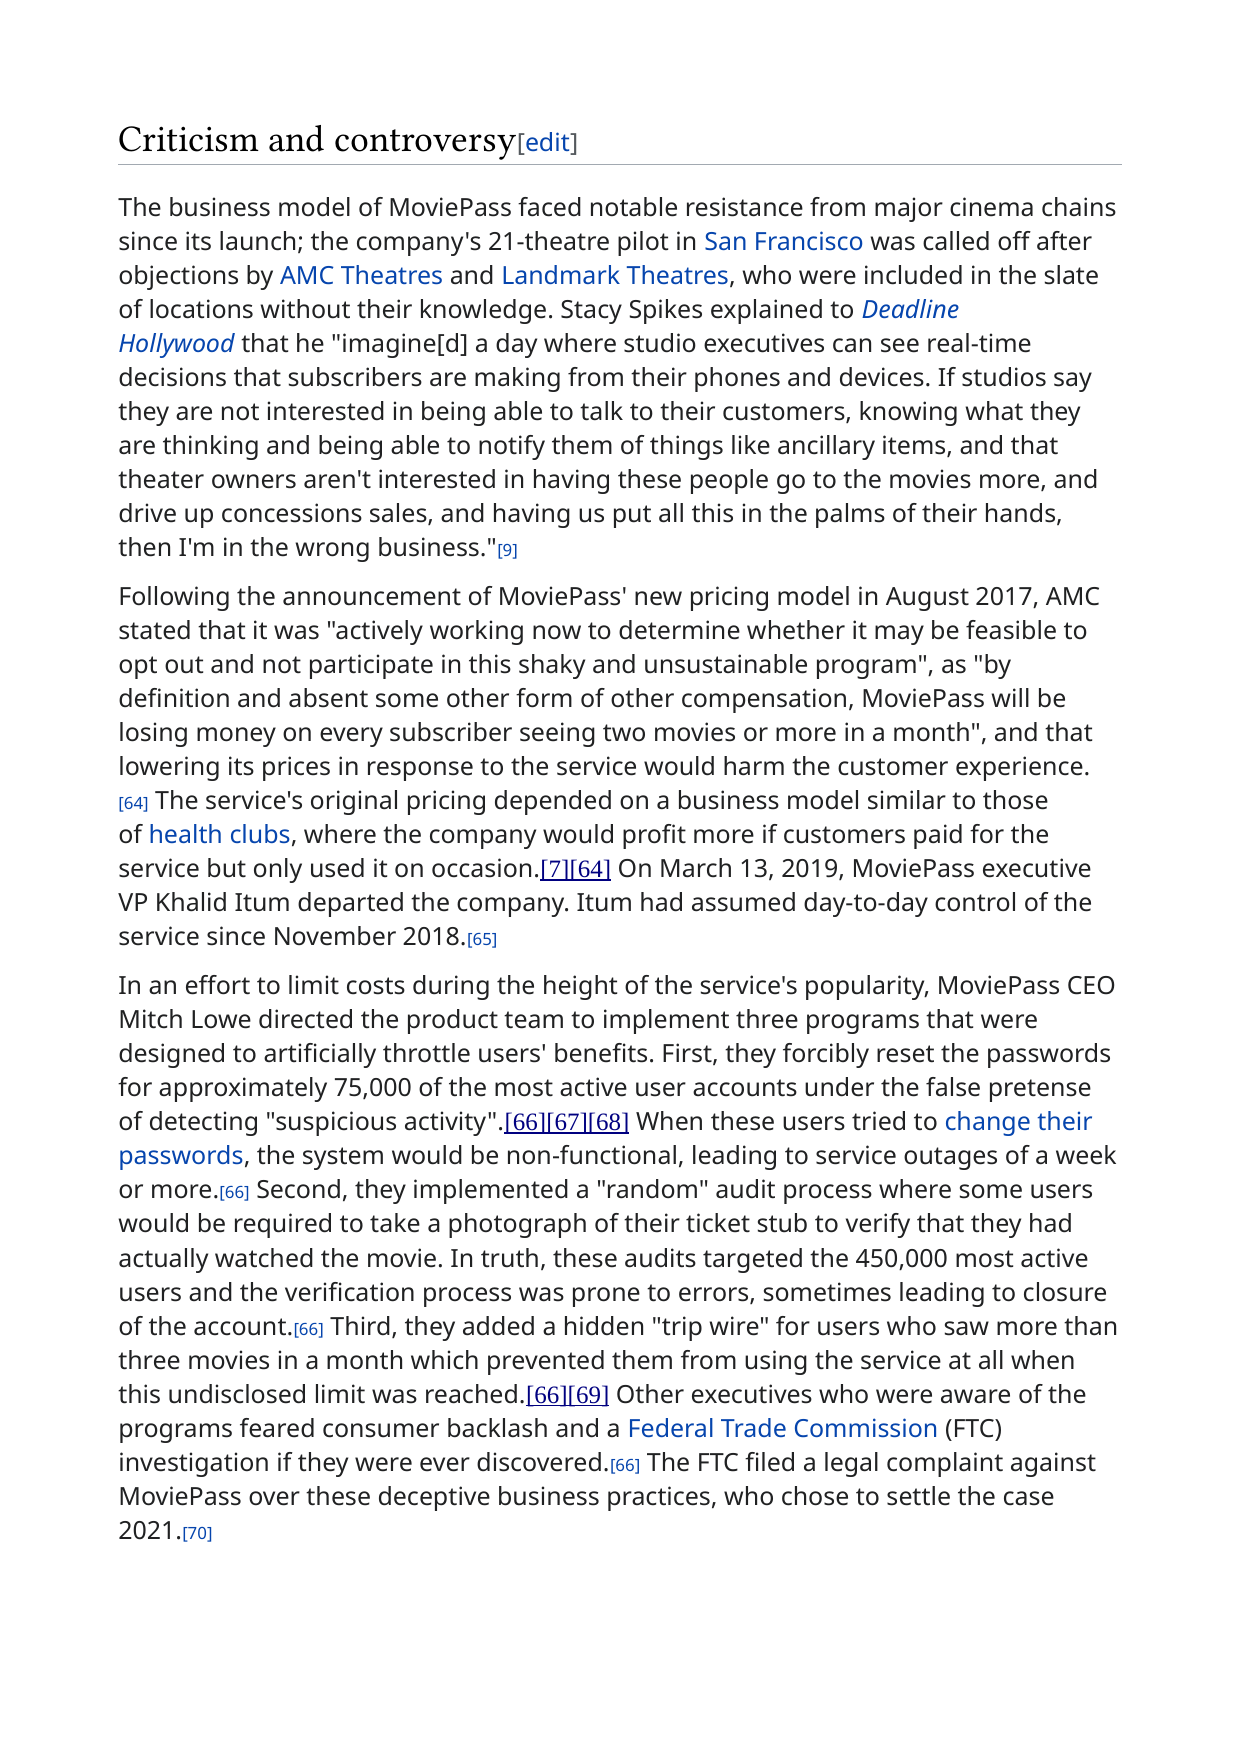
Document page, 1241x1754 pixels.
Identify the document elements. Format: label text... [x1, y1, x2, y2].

subtitle Criticism and controversy[edit] [118, 118, 1122, 164]
text The business model of MoviePass faced notable resistance from major cinema chains since its launch; the company's 21-theatre pilot in San Francisco was called off after objections by AMC Theatres and Landmark Theatres, who were included in the slate of locations without their knowledge. Stacy Spikes explained to Deadline Hollywood that he "imagine[d] a day where studio executives can see real-time decisions that subscribers are making from their phones and devices. If studios say they are not interested in being able to talk to their customers, knowing what they are thinking and being able to notify them of things like ancillary items, and that theater owners aren't interested in having these people go to the movies more, and drive up concessions sales, and having us put all this in the palms of their hands, then I'm in the wrong business."[9] [118, 189, 1122, 564]
text Following the announcement of MoviePass' new pricing model in August 2017, AMC stated that it was "actively working now to determine whether it may be feasible to opt out and not participate in this shaky and unsustainable program", as "by definition and absent some other form of other compensation, MoviePass will be losing money on every subscriber seeing two movies or more in a month", and that lowering its prices in response to the service would harm the customer experience.[64] The service's original pricing depended on a business model similar to those of health clubs, where the company would profit more if customers paid for the service but only used it on occasion.[7][64] On March 13, 2019, MoviePass executive VP Khalid Itum departed the company. Itum had assumed day-to-day control of the service since November 2018.[65] [118, 578, 1122, 953]
text In an effort to limit costs during the height of the service's popularity, MoviePass CEO Mitch Lowe directed the product team to implement three programs that were designed to artificially throttle users' benefits. First, they forcibly reset the passwords for approximately 75,000 of the most active user accounts under the false pretense of detecting "suspicious activity".[66][67][68] When these users tried to change their passwords, the system would be non-functional, leading to service outages of a week or more.[66] Second, they implemented a "random" audit process where some users would be required to take a photograph of their ticket stub to verify that they had actually watched the movie. In truth, these audits targeted the 450,000 most active users and the verification process was prone to errors, sometimes leading to closure of the account.[66] Third, they added a hidden "trip wire" for users who saw more than three movies in a month which prevented them from using the service at all when this undisclosed limit was reached.[66][69] Other executives who were aware of the programs feared consumer backlash and a Federal Trade Commission (FTC) investigation if they were ever discovered.[66] The FTC filed a legal complaint against MoviePass over these deceptive business practices, who chose to settle the case 2021.[70] [118, 968, 1122, 1547]
